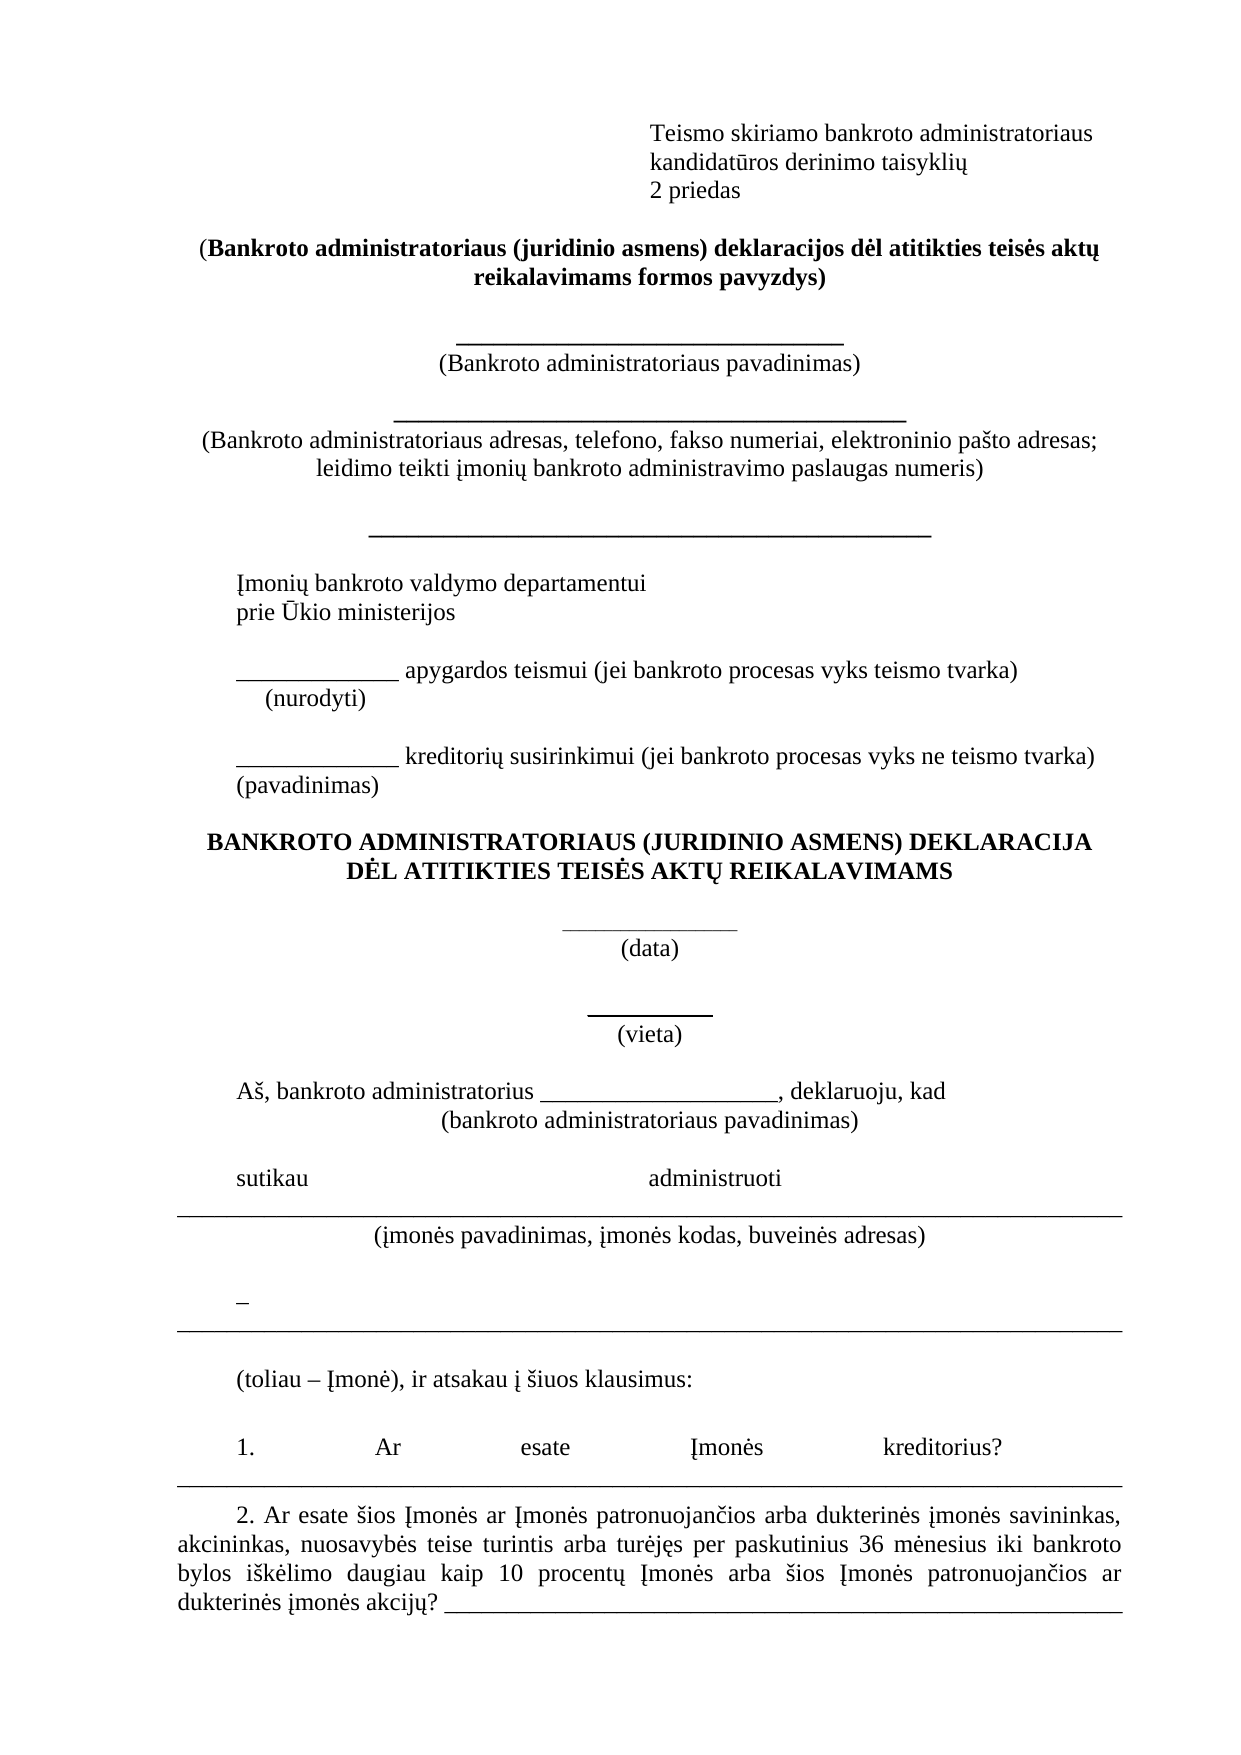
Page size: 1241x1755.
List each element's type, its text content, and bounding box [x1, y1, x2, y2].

text Aš, bankroto administratorius ___________________, deklaruoju, kad [177, 1076, 1122, 1105]
text _ [177, 1278, 1122, 1331]
text (pavadinimas) [177, 770, 1122, 798]
text (data) [177, 933, 1122, 961]
text 2 priedas [649, 176, 1122, 204]
text _____________ kreditorių susirinkimui (jei bankroto procesas vyks ne teismo tvarka) [177, 741, 1122, 770]
text BANKROTO ADMINISTRATORIAUS (JURIDINIO ASMENS) DEKLARACIJA [177, 827, 1122, 856]
text _____________________________________________ [177, 511, 1122, 540]
text 1. Ar esate Įmonės kreditorius? [177, 1432, 1122, 1486]
text (Bankroto administratoriaus pavadinimas) [177, 348, 1122, 377]
text DĖL ATITIKTIES TEISĖS AKTŲ REIKALAVIMAMS [177, 856, 1122, 885]
text (nurodyti) [177, 683, 1122, 712]
text Įmonių bankroto valdymo departamentui [177, 568, 1122, 597]
text sutikau administruoti [177, 1163, 1122, 1216]
text _____________________ [177, 913, 1122, 933]
text (toliau – Įmonė), ir atsakau į šiuos klausimus: [177, 1364, 1122, 1393]
text (Bankroto administratoriaus (juridinio asmens) deklaracijos dėl atitikties teisės aktų reikalavimams formos pavyzdys) [177, 233, 1122, 291]
text (įmonės pavadinimas, įmonės kodas, buveinės adresas) [177, 1220, 1122, 1249]
text prie Ūkio ministerijos [177, 597, 1122, 626]
text (vieta) [177, 1019, 1122, 1048]
text __________ [177, 990, 1122, 1019]
text (bankroto administratoriaus pavadinimas) [177, 1105, 1122, 1134]
text _______________________________ [177, 319, 1122, 348]
text _____________ apygardos teismui (jei bankroto procesas vyks teismo tvarka) [177, 655, 1122, 683]
text Teismo skiriamo bankroto administratoriaus kandidatūros derinimo taisyklių [649, 118, 1122, 176]
text (Bankroto administratoriaus adresas, telefono, fakso numeriai, elektroninio pašto adresas; leidimo teikti įmonių bankroto administravimo paslaugas numeris) [177, 425, 1122, 482]
text _________________________________________ [177, 396, 1122, 425]
text 2. Ar esate šios Įmonės ar Įmonės patronuojančios arba dukterinės įmonės savininkas, akcininkas, nuosavybės teise turintis arba turėjęs per paskutinius 36 mėnesius iki bankroto bylos iškėlimo daugiau kaip 10 procentų Įmonės arba šios Įmonės patronuojančios ar dukterinės įmonės akcijų? [177, 1501, 1122, 1616]
